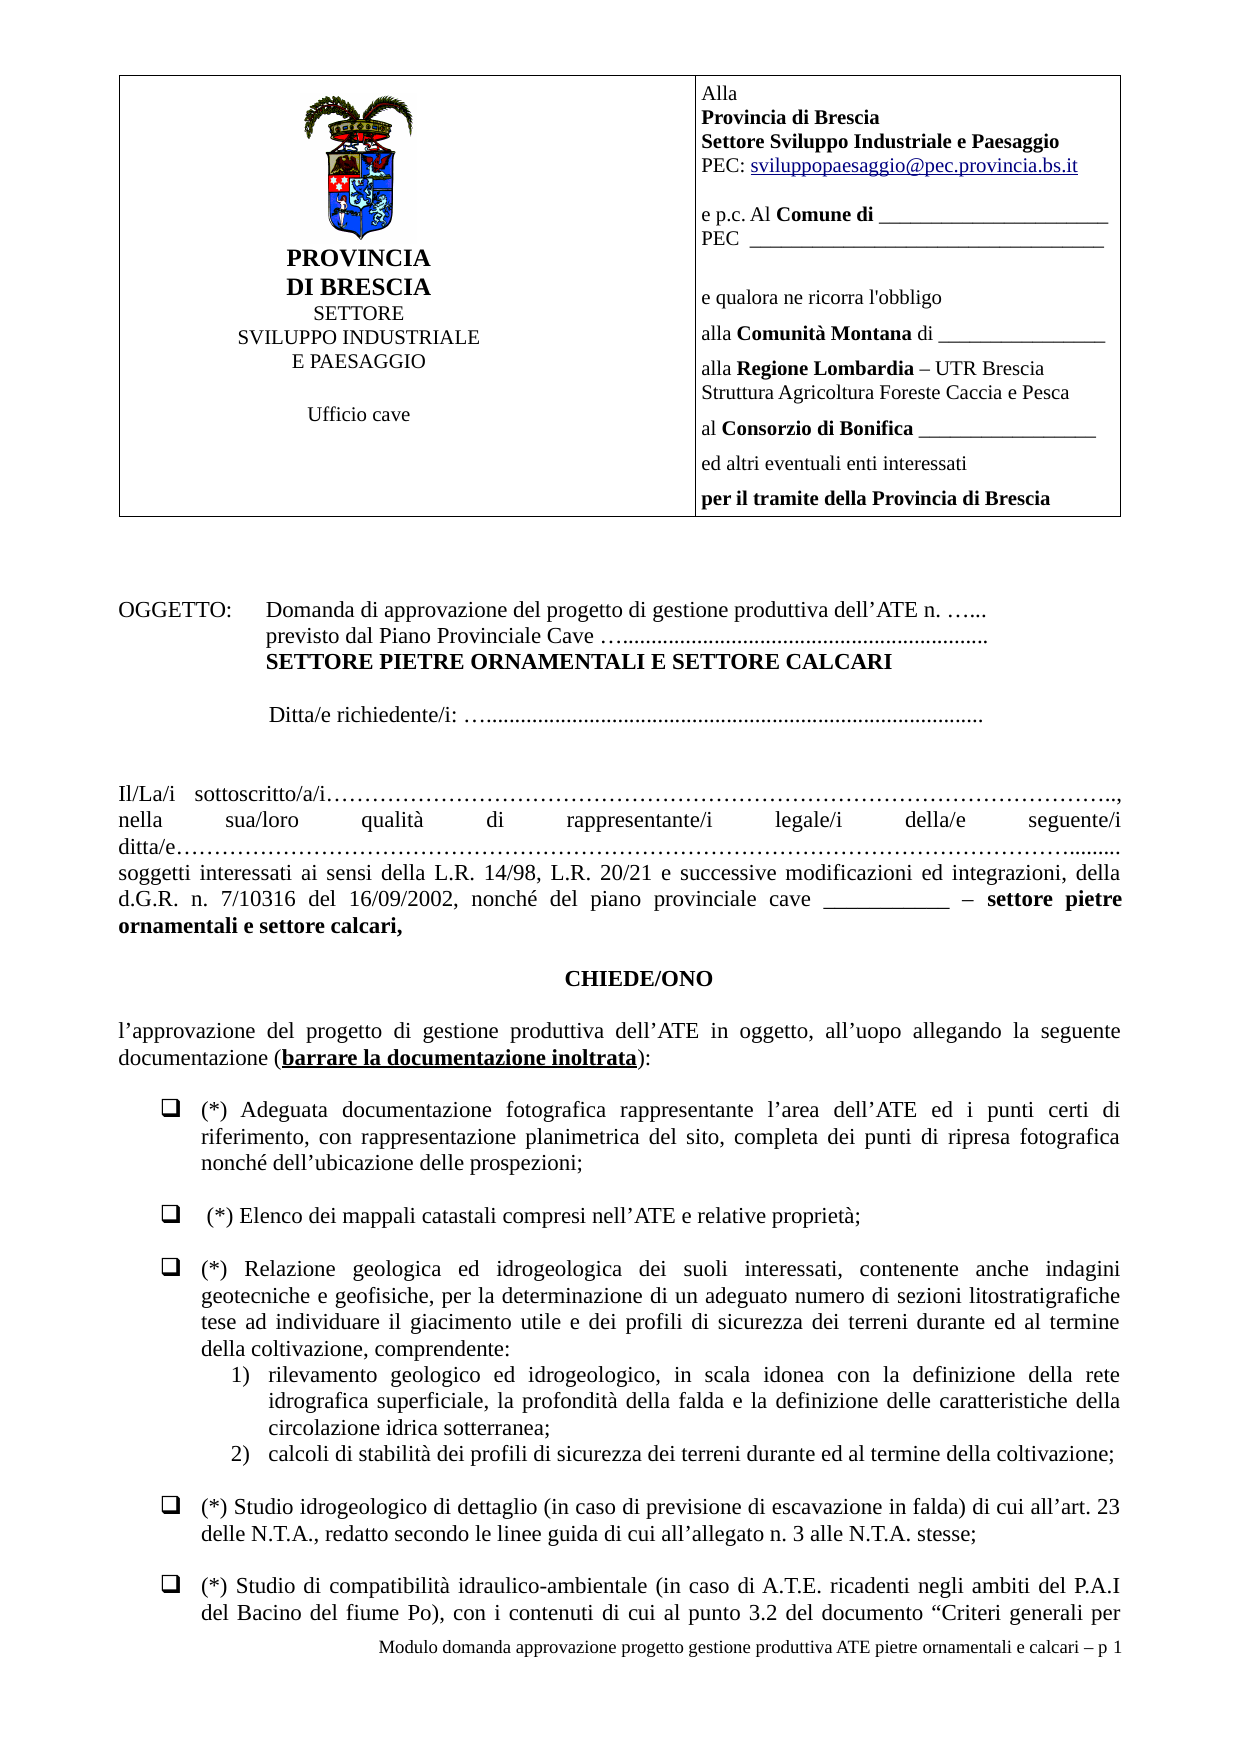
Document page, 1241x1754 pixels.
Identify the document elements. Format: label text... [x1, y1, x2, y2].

list (*) Adeguata documentazione fotografica rappresentante l’area dell’ATE ed i punti certi di riferimento, con rappresentazione planimetrica del sito, completa dei punti di ripresa fotografica nonché dell’ubicazione delle prospezioni; [159, 1096, 1122, 1176]
text Ditta/e richiedente/i: …....................................................................................... [106, 701, 1122, 727]
list rilevamento geologico ed idrogeologico, in scala idonea con la definizione della rete idrografica superficiale, la profondità della falda e la definizione delle caratteristiche della circolazione idrica sotterranea; [231, 1361, 1122, 1440]
subtitle chiede/ono [156, 964, 1122, 991]
list (*) Studio di compatibilità idraulico-ambientale (in caso di A.T.E. ricadenti negli ambiti del P.A.I del Bacino del fiume Po), con i contenuti di cui al punto 3.2 del documento “Criteri generali per [159, 1572, 1122, 1626]
list (*) Studio idrogeologico di dettaglio (in caso di previsione di escavazione in falda) di cui all’art. 23 delle N.T.A., redatto secondo le linee guida di cui all’allegato n. 3 alle N.T.A. stesse; [159, 1493, 1122, 1546]
text settore pietre ornamentali e settore calcari [118, 648, 1122, 675]
table_header [120, 76, 695, 516]
list calcoli di stabilità dei profili di sicurezza dei terreni durante ed al termine della coltivazione; [231, 1440, 1122, 1467]
text l’approvazione del progetto di gestione produttiva dell’ATE in oggetto, all’uopo allegando la seguente documentazione (barrare la documentazione inoltrata): [118, 1017, 1122, 1070]
list (*) Relazione geologica ed idrogeologica dei suoli interessati, contenente anche indagini geotecniche e geofisiche, per la determinazione di un adeguato numero di sezioni litostratigrafiche tese ad individuare il giacimento utile e dei profili di sicurezza dei terreni durante ed al termine della coltivazione, comprendente: [159, 1255, 1122, 1361]
text Il/La/i sottoscritto/a/i………………………………………………………………………………………….., nella sua/loro qualità di rappresentante/i legale/i della/e seguente/i ditta/e………………………………………………………………………………………………………......... soggetti interessati ai sensi della L.R. 14/98, L.R. 20/21 e successive modificazioni ed integrazioni, della d.G.R. n. 7/10316 del 16/09/2002, nonché del piano provinciale cave ___________ – settore pietre ornamentali e settore calcari, [118, 780, 1122, 938]
list (*) Elenco dei mappali catastali compresi nell’ATE e relative proprietà; [159, 1202, 1122, 1229]
text OGGETTO: Domanda di approvazione del progetto di gestione produttiva dell’ATE n. …... previsto dal Piano Provinciale Cave …................................................................ [118, 596, 1122, 648]
table_header Alla Provincia di Brescia Settore Sviluppo Industriale e Paesaggio PEC: sviluppopaesaggio@pec.provincia.bs.it e p.c. Al Comune di ______________________ PEC __________________________________ e qualora ne ricorra l'obbligo alla Comunità Montana di ________________ alla Regione Lombardia – UTR Brescia Struttura Agricoltura Foreste Caccia e Pesca al Consorzio di Bonifica _________________ ed altri eventuali enti interessati per il tramite della Provincia di Brescia [696, 76, 1120, 516]
